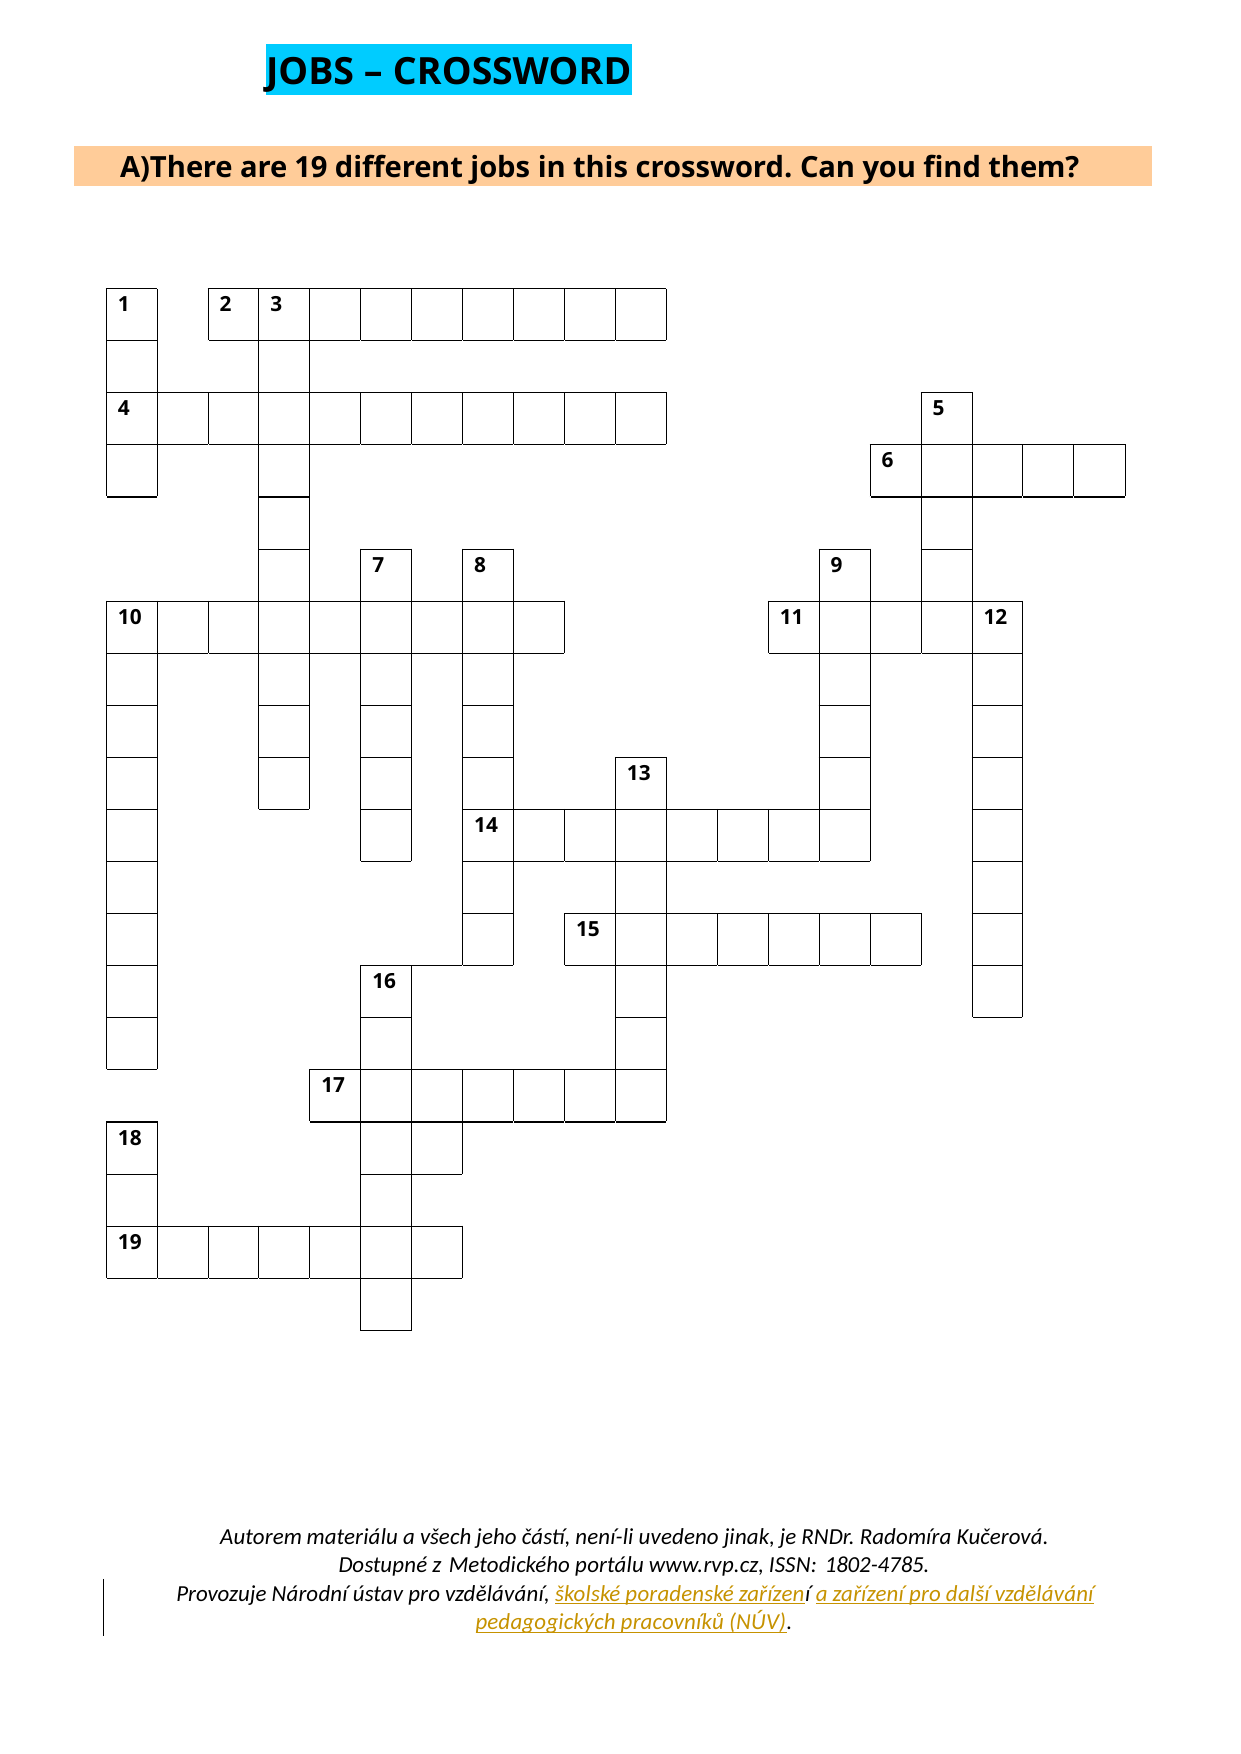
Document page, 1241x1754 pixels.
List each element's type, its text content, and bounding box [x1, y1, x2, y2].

table_cell [973, 1279, 1022, 1330]
table_cell [1023, 393, 1073, 444]
table_cell [209, 654, 258, 705]
table_cell [667, 602, 717, 653]
table_cell [361, 810, 411, 861]
table_cell [871, 810, 921, 861]
table_cell [310, 654, 360, 705]
table_cell [1023, 758, 1073, 809]
table_cell [259, 862, 309, 913]
table_cell [1074, 341, 1125, 392]
table_cell [718, 654, 768, 705]
table_cell [1074, 1279, 1125, 1330]
table_cell [310, 393, 360, 444]
table_cell [616, 341, 666, 392]
table_cell [565, 758, 615, 809]
table_cell [565, 654, 615, 705]
table_cell [616, 1070, 666, 1121]
table_cell 12 [973, 602, 1022, 653]
table_cell [973, 1227, 1022, 1278]
table_cell [209, 602, 258, 653]
table_cell [107, 914, 157, 965]
table_cell [310, 1018, 360, 1069]
table_cell [158, 654, 208, 705]
table_cell [1074, 654, 1125, 705]
table_cell [412, 654, 462, 705]
table_cell [565, 966, 615, 1017]
table_cell [1023, 498, 1073, 548]
table_header [769, 289, 819, 340]
table_cell [361, 1123, 411, 1173]
table_cell [209, 862, 258, 913]
table_cell [616, 1018, 666, 1069]
table_cell [667, 393, 717, 444]
table_cell [922, 341, 972, 392]
table_cell [259, 914, 309, 965]
table_cell [107, 966, 157, 1017]
table_cell [209, 393, 258, 444]
table_cell [718, 1123, 768, 1173]
table_cell [565, 445, 615, 496]
table_cell [361, 1018, 411, 1069]
table_cell [463, 498, 513, 548]
table_cell [922, 1070, 972, 1121]
table_cell [973, 706, 1022, 757]
table_cell 10 [107, 602, 157, 653]
table_cell [871, 1070, 921, 1121]
table_cell [718, 914, 768, 965]
table_cell [565, 862, 615, 913]
table_cell [565, 1123, 615, 1173]
table_cell [361, 1175, 411, 1226]
table_cell [769, 393, 819, 444]
table_cell [769, 1279, 819, 1330]
table_cell [667, 914, 717, 965]
table_cell [361, 1279, 411, 1330]
table_cell [514, 498, 564, 548]
table_cell [158, 810, 208, 861]
table_cell [718, 341, 768, 392]
table_cell [361, 445, 411, 496]
table_cell [718, 966, 768, 1017]
table_cell [616, 1123, 666, 1173]
table_cell [871, 393, 921, 444]
table_cell [209, 1018, 258, 1069]
table_cell 6 [871, 445, 921, 496]
table_cell [361, 1227, 411, 1278]
table_cell [106, 1331, 1022, 1382]
table_cell [514, 1279, 564, 1330]
table_cell [769, 1070, 819, 1121]
table_cell [1023, 341, 1073, 392]
table_cell [310, 1175, 360, 1226]
table_cell [514, 1175, 564, 1226]
table_cell [158, 706, 208, 757]
table_cell [1023, 550, 1073, 601]
table_cell [871, 1018, 921, 1069]
table_cell [871, 1227, 921, 1278]
table_cell [973, 550, 1022, 601]
table_cell [259, 1018, 309, 1069]
table_cell [871, 498, 921, 548]
table_cell [1074, 706, 1125, 757]
table_cell [209, 1279, 258, 1330]
table_cell [820, 758, 870, 809]
table_cell [616, 445, 666, 496]
table_cell [922, 758, 972, 809]
table_cell [463, 602, 513, 653]
table_cell [769, 914, 819, 965]
table_cell [158, 1123, 208, 1173]
table_cell [107, 862, 157, 913]
table_cell [616, 550, 666, 601]
table_cell [667, 445, 717, 496]
table_cell [1074, 602, 1125, 653]
table_cell [158, 550, 208, 601]
table_cell [209, 706, 258, 757]
table_cell [1074, 914, 1125, 965]
table_cell [412, 1123, 462, 1173]
table_cell [922, 1175, 972, 1226]
table_cell [973, 1175, 1022, 1226]
table_cell [158, 1018, 208, 1069]
table_cell [922, 706, 972, 757]
table_cell [158, 758, 208, 809]
table_cell [209, 810, 258, 861]
table_cell [820, 966, 870, 1017]
table_cell [718, 1279, 768, 1330]
table_cell [1023, 1331, 1073, 1382]
table_cell [463, 1123, 513, 1173]
table_cell [361, 498, 411, 548]
table_cell [1074, 810, 1125, 861]
table_header [1023, 289, 1073, 340]
table_cell 16 [361, 966, 411, 1017]
table_cell [1023, 1279, 1073, 1330]
table_header [463, 289, 513, 340]
table_cell [310, 550, 360, 601]
table_cell [769, 1123, 819, 1173]
table_cell [514, 966, 564, 1017]
table_cell [310, 602, 360, 653]
table_cell [1074, 550, 1125, 601]
table_cell [871, 602, 921, 653]
table_cell [361, 602, 411, 653]
table_cell [158, 602, 208, 653]
table_cell [158, 966, 208, 1017]
table_cell [871, 914, 921, 965]
table_cell [107, 445, 157, 496]
table_cell [259, 1123, 309, 1173]
table_cell [922, 966, 972, 1017]
table_cell [973, 1123, 1022, 1173]
table_cell [412, 706, 462, 757]
table_cell [1023, 810, 1073, 861]
table_cell 13 [616, 758, 666, 809]
table_cell [973, 914, 1022, 965]
table_cell [412, 1070, 462, 1121]
table_cell [107, 1070, 157, 1121]
table_cell [259, 1175, 309, 1226]
table_cell [718, 550, 768, 601]
table_cell [769, 1227, 819, 1278]
table_cell [259, 445, 309, 496]
table_cell [1023, 706, 1073, 757]
table_header [616, 289, 666, 340]
table_cell [718, 810, 768, 861]
table_cell [514, 706, 564, 757]
table_cell [1074, 1070, 1125, 1121]
table_cell [259, 550, 309, 601]
table_cell [259, 758, 309, 809]
table_cell [769, 1018, 819, 1069]
table_cell [412, 914, 462, 965]
table_cell [310, 498, 360, 548]
table_cell [463, 1279, 513, 1330]
table_cell [1074, 966, 1125, 1017]
table_cell [514, 393, 564, 444]
table_cell [871, 706, 921, 757]
table_cell [973, 862, 1022, 913]
table_cell [565, 1018, 615, 1069]
table_cell 9 [820, 550, 870, 601]
table_header [412, 289, 462, 340]
table_cell [922, 654, 972, 705]
table_cell [667, 706, 717, 757]
table_cell [310, 966, 360, 1017]
table_cell [565, 810, 615, 861]
table_cell [616, 914, 666, 965]
table_cell [209, 914, 258, 965]
table_cell [463, 1175, 513, 1226]
table_cell 4 [107, 393, 157, 444]
table_cell [412, 758, 462, 809]
table_cell [310, 445, 360, 496]
table_cell [718, 498, 768, 548]
table_cell [922, 498, 972, 548]
table_cell [259, 1070, 309, 1121]
table_cell [259, 602, 309, 653]
table_cell [565, 498, 615, 548]
table_cell [412, 341, 462, 392]
table_cell [259, 706, 309, 757]
table_cell [259, 498, 309, 548]
table_cell [412, 862, 462, 913]
table_cell [412, 602, 462, 653]
table_cell [463, 1018, 513, 1069]
table_cell [820, 1018, 870, 1069]
table_cell [310, 810, 360, 861]
table_cell [820, 810, 870, 861]
table_cell [667, 1018, 717, 1069]
table_cell [158, 862, 208, 913]
table_cell [259, 1227, 309, 1278]
table_cell [973, 498, 1022, 548]
table_header 1 [107, 289, 157, 340]
table_cell [616, 1175, 666, 1226]
table_cell 18 [107, 1123, 157, 1173]
table_cell [107, 810, 157, 861]
table_cell [616, 862, 666, 913]
table_cell [922, 1227, 972, 1278]
table_cell [820, 1070, 870, 1121]
table_cell [820, 654, 870, 705]
table_cell [769, 550, 819, 601]
table_cell [412, 1227, 462, 1278]
list A)There are 19 different jobs in this crossword. Can you find them? [74, 146, 1152, 186]
table_cell [1023, 602, 1073, 653]
table_cell [769, 341, 819, 392]
table_cell 8 [463, 550, 513, 601]
table_cell [820, 706, 870, 757]
table_cell [1023, 1175, 1073, 1226]
table_cell [667, 862, 717, 913]
table_cell [1074, 758, 1125, 809]
table_cell [1023, 654, 1073, 705]
table_cell [158, 1227, 208, 1278]
table_cell [361, 393, 411, 444]
table_cell [820, 1227, 870, 1278]
table_header [361, 289, 411, 340]
table_cell [412, 1175, 462, 1226]
table_cell [769, 654, 819, 705]
table_cell [259, 966, 309, 1017]
table_header [565, 289, 615, 340]
table_cell 14 [463, 810, 513, 861]
table_cell [361, 706, 411, 757]
table_cell [412, 550, 462, 601]
table_header [667, 289, 717, 340]
table_cell [1023, 1070, 1073, 1121]
table_cell [565, 1279, 615, 1330]
table_cell [922, 1123, 972, 1173]
table_cell [667, 966, 717, 1017]
table_cell [209, 1123, 258, 1173]
table_cell [616, 654, 666, 705]
table_header [718, 289, 768, 340]
table_cell [1074, 498, 1125, 548]
table_cell [463, 1070, 513, 1121]
table_header [514, 289, 564, 340]
table_cell [514, 1018, 564, 1069]
table_cell [1023, 1018, 1073, 1069]
table_cell [718, 862, 768, 913]
table_cell [463, 914, 513, 965]
table_cell [463, 862, 513, 913]
table_cell [209, 498, 258, 548]
table_cell [209, 445, 258, 496]
table_cell [1074, 1018, 1125, 1069]
table_cell [259, 810, 309, 861]
table_cell [667, 1123, 717, 1173]
table_cell [514, 862, 564, 913]
table_cell [718, 1227, 768, 1278]
table_cell [565, 1227, 615, 1278]
table_cell [922, 914, 972, 965]
table_cell [565, 341, 615, 392]
table_cell [158, 393, 208, 444]
table_cell [361, 862, 411, 913]
table_cell [973, 393, 1022, 444]
table_cell [361, 341, 411, 392]
table_cell [565, 393, 615, 444]
table_cell [718, 758, 768, 809]
table_cell [871, 1123, 921, 1173]
table_cell [871, 550, 921, 601]
table_cell [514, 550, 564, 601]
table_cell [158, 1175, 208, 1226]
table_cell [1074, 1175, 1125, 1226]
table_cell [412, 1279, 462, 1330]
table_cell [412, 445, 462, 496]
table_cell [514, 445, 564, 496]
table_cell [973, 758, 1022, 809]
table_cell [667, 1227, 717, 1278]
table_cell [1074, 393, 1125, 444]
table_cell [922, 862, 972, 913]
table_cell [667, 1070, 717, 1121]
table_cell [158, 445, 208, 496]
table_cell [107, 706, 157, 757]
table_header 2 [209, 289, 258, 340]
table_cell [616, 602, 666, 653]
table_cell 5 [922, 393, 972, 444]
table_cell [922, 602, 972, 653]
table_cell [820, 341, 870, 392]
table_cell [565, 1070, 615, 1121]
table_cell [514, 1070, 564, 1121]
table_cell [107, 654, 157, 705]
table_cell [769, 1175, 819, 1226]
table_cell [209, 1070, 258, 1121]
table_cell [259, 1279, 309, 1330]
table_cell [310, 1227, 360, 1278]
table_cell [259, 341, 309, 392]
table_cell [361, 654, 411, 705]
table_cell [361, 914, 411, 965]
table_cell 19 [107, 1227, 157, 1278]
table_cell [158, 1070, 208, 1121]
table_cell [616, 498, 666, 548]
table_cell [209, 1175, 258, 1226]
table_cell [820, 445, 870, 496]
table_cell [107, 550, 157, 601]
table_cell [412, 810, 462, 861]
table_cell [259, 393, 309, 444]
table_cell [718, 1175, 768, 1226]
table_cell [1074, 445, 1125, 496]
table_cell [616, 706, 666, 757]
table_cell [820, 1123, 870, 1173]
table_cell 15 [565, 914, 615, 965]
table_cell [1023, 862, 1073, 913]
table_cell [107, 1279, 157, 1330]
table_cell [565, 602, 615, 653]
table_cell [616, 393, 666, 444]
table_cell [158, 914, 208, 965]
table_cell [922, 445, 972, 496]
table_cell [820, 1175, 870, 1226]
table_cell [514, 758, 564, 809]
table_cell [310, 1123, 360, 1173]
table_cell 11 [769, 602, 819, 653]
table_cell [514, 1227, 564, 1278]
table_cell [820, 393, 870, 444]
table_cell [973, 341, 1022, 392]
table_cell [209, 1227, 258, 1278]
table_cell [718, 706, 768, 757]
table_cell [107, 758, 157, 809]
table_cell [769, 966, 819, 1017]
table_cell [209, 341, 258, 392]
table_cell [820, 602, 870, 653]
table_header [1074, 289, 1125, 340]
table_cell [667, 810, 717, 861]
table_cell [514, 341, 564, 392]
table_cell [820, 862, 870, 913]
table_cell [871, 1175, 921, 1226]
table_cell [1023, 914, 1073, 965]
table_header [820, 289, 870, 340]
table_cell [565, 706, 615, 757]
table_cell [463, 445, 513, 496]
text JOBS – CROSSWORD [192, 44, 1152, 95]
table_cell [158, 1279, 208, 1330]
table_cell [769, 758, 819, 809]
table_cell [209, 966, 258, 1017]
table_cell [667, 341, 717, 392]
table_cell [871, 1279, 921, 1330]
table_cell [718, 602, 768, 653]
table_cell [463, 654, 513, 705]
table_cell [158, 498, 208, 548]
table_cell [718, 1018, 768, 1069]
table_cell [463, 341, 513, 392]
table_cell [412, 393, 462, 444]
table_cell [871, 341, 921, 392]
table_cell [158, 341, 208, 392]
table_cell [1074, 862, 1125, 913]
table_cell [565, 550, 615, 601]
table_cell [616, 966, 666, 1017]
table_cell [973, 1018, 1022, 1069]
table_cell [922, 550, 972, 601]
table_cell [769, 810, 819, 861]
table_cell [820, 498, 870, 548]
table_cell [667, 550, 717, 601]
table_cell [463, 758, 513, 809]
table_cell [310, 706, 360, 757]
table_cell [871, 654, 921, 705]
table_header [922, 289, 972, 340]
table_cell [820, 1279, 870, 1330]
table_cell [463, 1227, 513, 1278]
table_header [310, 289, 360, 340]
table_cell [209, 550, 258, 601]
table_cell [718, 393, 768, 444]
table_cell [616, 810, 666, 861]
table_cell [871, 862, 921, 913]
table_cell [769, 862, 819, 913]
table_cell [1074, 1331, 1126, 1382]
table_cell [973, 810, 1022, 861]
table_cell [1023, 1227, 1073, 1278]
table_cell [973, 966, 1022, 1017]
table_cell [310, 862, 360, 913]
table_cell [310, 758, 360, 809]
table_cell [310, 914, 360, 965]
table_cell [361, 1070, 411, 1121]
table_header [871, 289, 921, 340]
table_cell [871, 966, 921, 1017]
table_cell [1074, 1227, 1125, 1278]
table_cell [616, 1227, 666, 1278]
table_cell [667, 1279, 717, 1330]
table_header [973, 289, 1022, 340]
table_cell [973, 445, 1022, 496]
table_cell [820, 914, 870, 965]
table_cell [514, 602, 564, 653]
table_cell [463, 706, 513, 757]
table_cell [514, 810, 564, 861]
table_cell [514, 914, 564, 965]
table_cell [973, 654, 1022, 705]
table_cell [412, 498, 462, 548]
table_cell [361, 758, 411, 809]
table_cell [667, 1175, 717, 1226]
table_cell [718, 1070, 768, 1121]
table_cell [107, 341, 157, 392]
table_cell [514, 654, 564, 705]
table_cell [616, 1279, 666, 1330]
table_cell [1023, 445, 1073, 496]
table_cell [667, 654, 717, 705]
table_cell [412, 966, 462, 1017]
table_cell [463, 966, 513, 1017]
table_cell [1023, 966, 1073, 1017]
table_cell [769, 706, 819, 757]
table_cell [310, 1279, 360, 1330]
table_cell [565, 1175, 615, 1226]
table_cell [769, 445, 819, 496]
table_header [158, 289, 208, 340]
table_cell [107, 1175, 157, 1226]
table_cell 17 [310, 1070, 360, 1121]
table_cell [718, 445, 768, 496]
table_cell [922, 810, 972, 861]
table_cell [310, 341, 360, 392]
table_cell [973, 1070, 1022, 1121]
table_cell [1074, 1123, 1125, 1173]
table_header 3 [259, 289, 309, 340]
table_cell [514, 1123, 564, 1173]
table_cell [259, 654, 309, 705]
table_cell [667, 498, 717, 548]
table_cell [667, 758, 717, 809]
table_cell [107, 1018, 157, 1069]
table_cell [1023, 1123, 1073, 1173]
table_cell [463, 393, 513, 444]
table_cell [922, 1279, 972, 1330]
table_cell [922, 1018, 972, 1069]
table_cell 7 [361, 550, 411, 601]
table_cell [871, 758, 921, 809]
table_cell [209, 758, 258, 809]
table_cell [412, 1018, 462, 1069]
table_cell [107, 498, 157, 548]
table_cell [769, 498, 819, 548]
